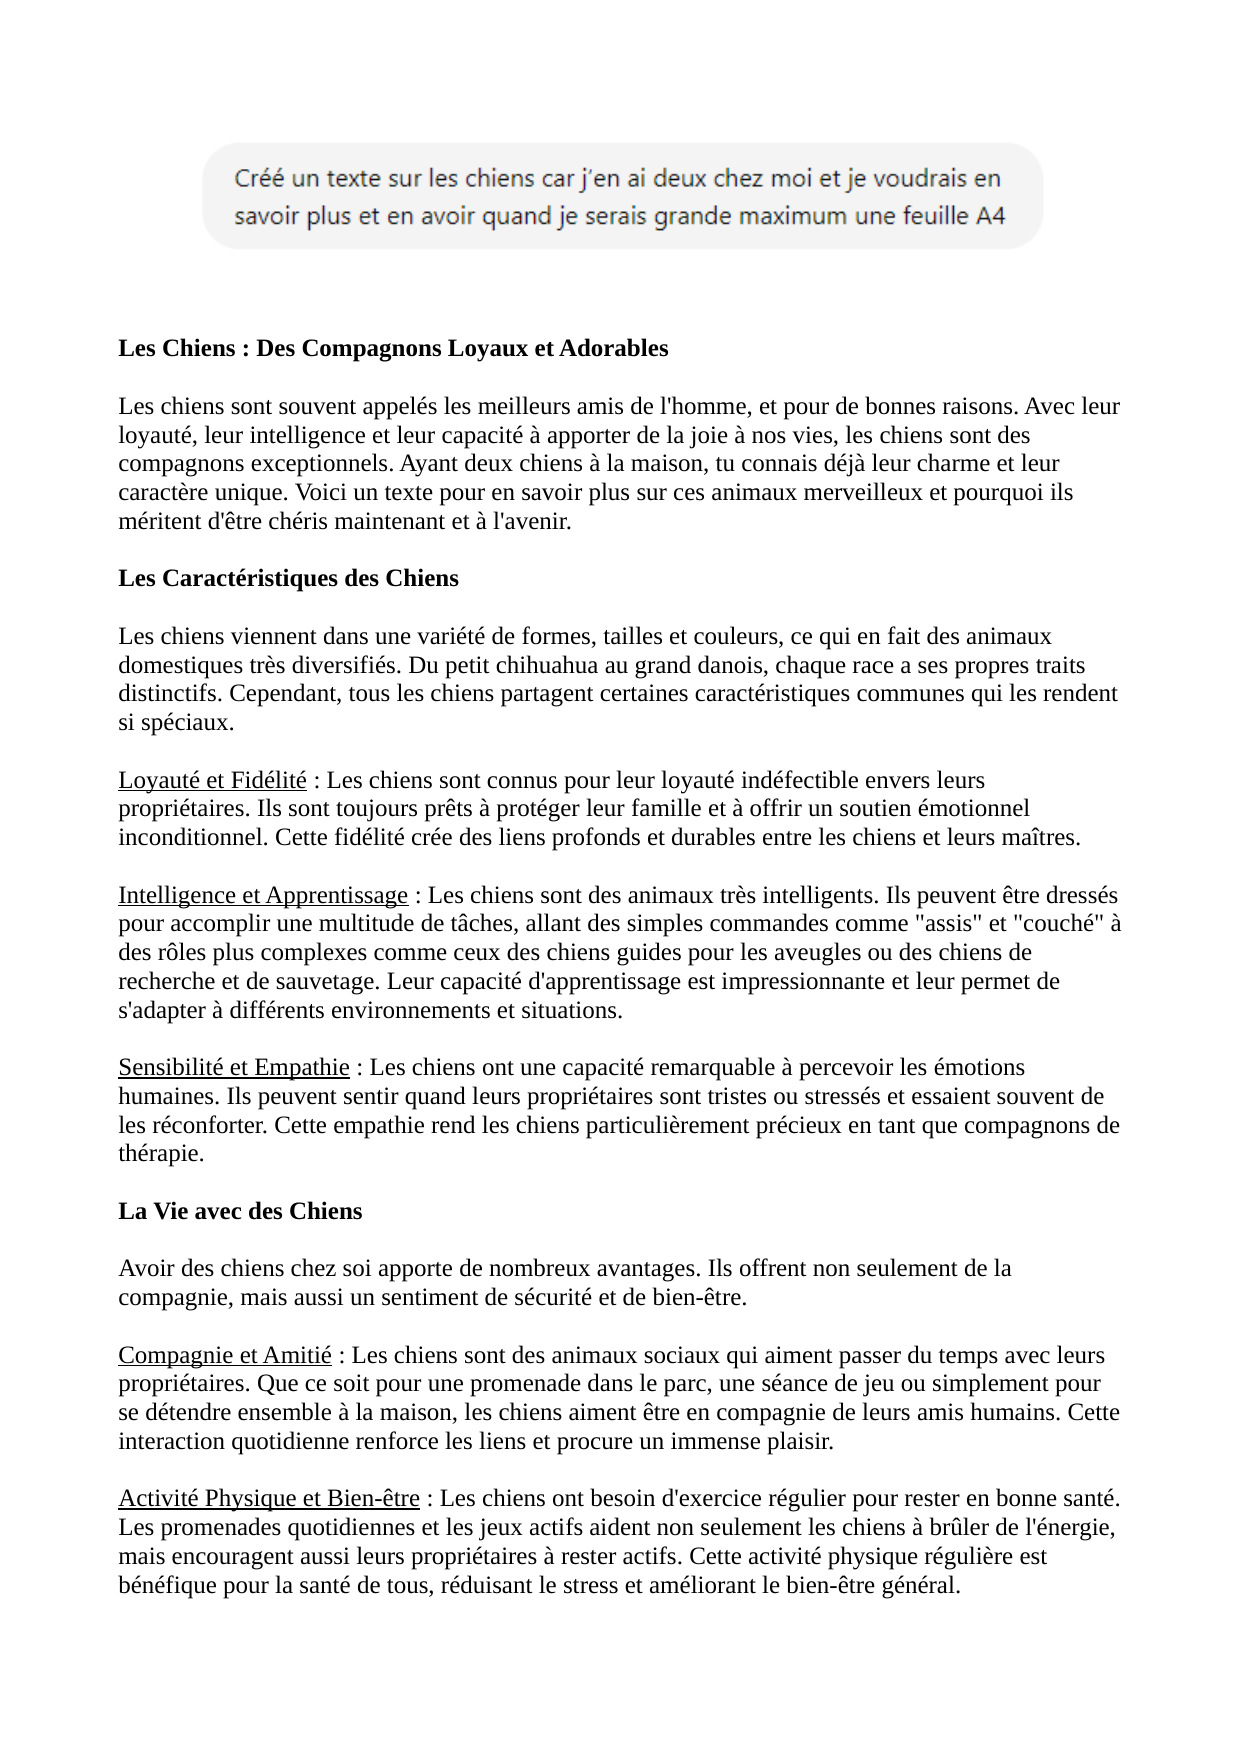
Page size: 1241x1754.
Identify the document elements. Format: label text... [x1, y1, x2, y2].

text Sensibilité et Empathie : Les chiens ont une capacité remarquable à percevoir les émotions humaines. Ils peuvent sentir quand leurs propriétaires sont tristes ou stressés et essaient souvent de les réconforter. Cette empathie rend les chiens particulièrement précieux en tant que compagnons de thérapie. [118, 1052, 1122, 1167]
text Activité Physique et Bien-être : Les chiens ont besoin d'exercice régulier pour rester en bonne santé. Les promenades quotidiennes et les jeux actifs aident non seulement les chiens à brûler de l'énergie, mais encouragent aussi leurs propriétaires à rester actifs. Cette activité physique régulière est bénéfique pour la santé de tous, réduisant le stress et améliorant le bien-être général. [118, 1483, 1122, 1598]
text Les chiens sont souvent appelés les meilleurs amis de l'homme, et pour de bonnes raisons. Avec leur loyauté, leur intelligence et leur capacité à apporter de la joie à nos vies, les chiens sont des compagnons exceptionnels. Ayant deux chiens à la maison, tu connais déjà leur charme et leur caractère unique. Voici un texte pour en savoir plus sur ces animaux merveilleux et pourquoi ils méritent d'être chéris maintenant et à l'avenir. [118, 391, 1122, 535]
text Loyauté et Fidélité : Les chiens sont connus pour leur loyauté indéfectible envers leurs propriétaires. Ils sont toujours prêts à protéger leur famille et à offrir un soutien émotionnel inconditionnel. Cette fidélité crée des liens profonds et durables entre les chiens et leurs maîtres. [118, 765, 1122, 851]
text Intelligence et Apprentissage : Les chiens sont des animaux très intelligents. Ils peuvent être dressés pour accomplir une multitude de tâches, allant des simples commandes comme "assis" et "couché" à des rôles plus complexes comme ceux des chiens guides pour les aveugles ou des chiens de recherche et de sauvetage. Leur capacité d'apprentissage est impressionnante et leur permet de s'adapter à différents environnements et situations. [118, 880, 1122, 1023]
text Les Chiens : Des Compagnons Loyaux et Adorables [118, 333, 1122, 362]
text Les Caractéristiques des Chiens [118, 563, 1122, 592]
picture [187, 118, 1053, 276]
text La Vie avec des Chiens [118, 1196, 1122, 1225]
text Les chiens viennent dans une variété de formes, tailles et couleurs, ce qui en fait des animaux domestiques très diversifiés. Du petit chihuahua au grand danois, chaque race a ses propres traits distinctifs. Cependant, tous les chiens partagent certaines caractéristiques communes qui les rendent si spéciaux. [118, 621, 1122, 736]
text Compagnie et Amitié : Les chiens sont des animaux sociaux qui aiment passer du temps avec leurs propriétaires. Que ce soit pour une promenade dans le parc, une séance de jeu ou simplement pour se détendre ensemble à la maison, les chiens aiment être en compagnie de leurs amis humains. Cette interaction quotidienne renforce les liens et procure un immense plaisir. [118, 1340, 1122, 1455]
text Avoir des chiens chez soi apporte de nombreux avantages. Ils offrent non seulement de la compagnie, mais aussi un sentiment de sécurité et de bien-être. [118, 1253, 1122, 1311]
